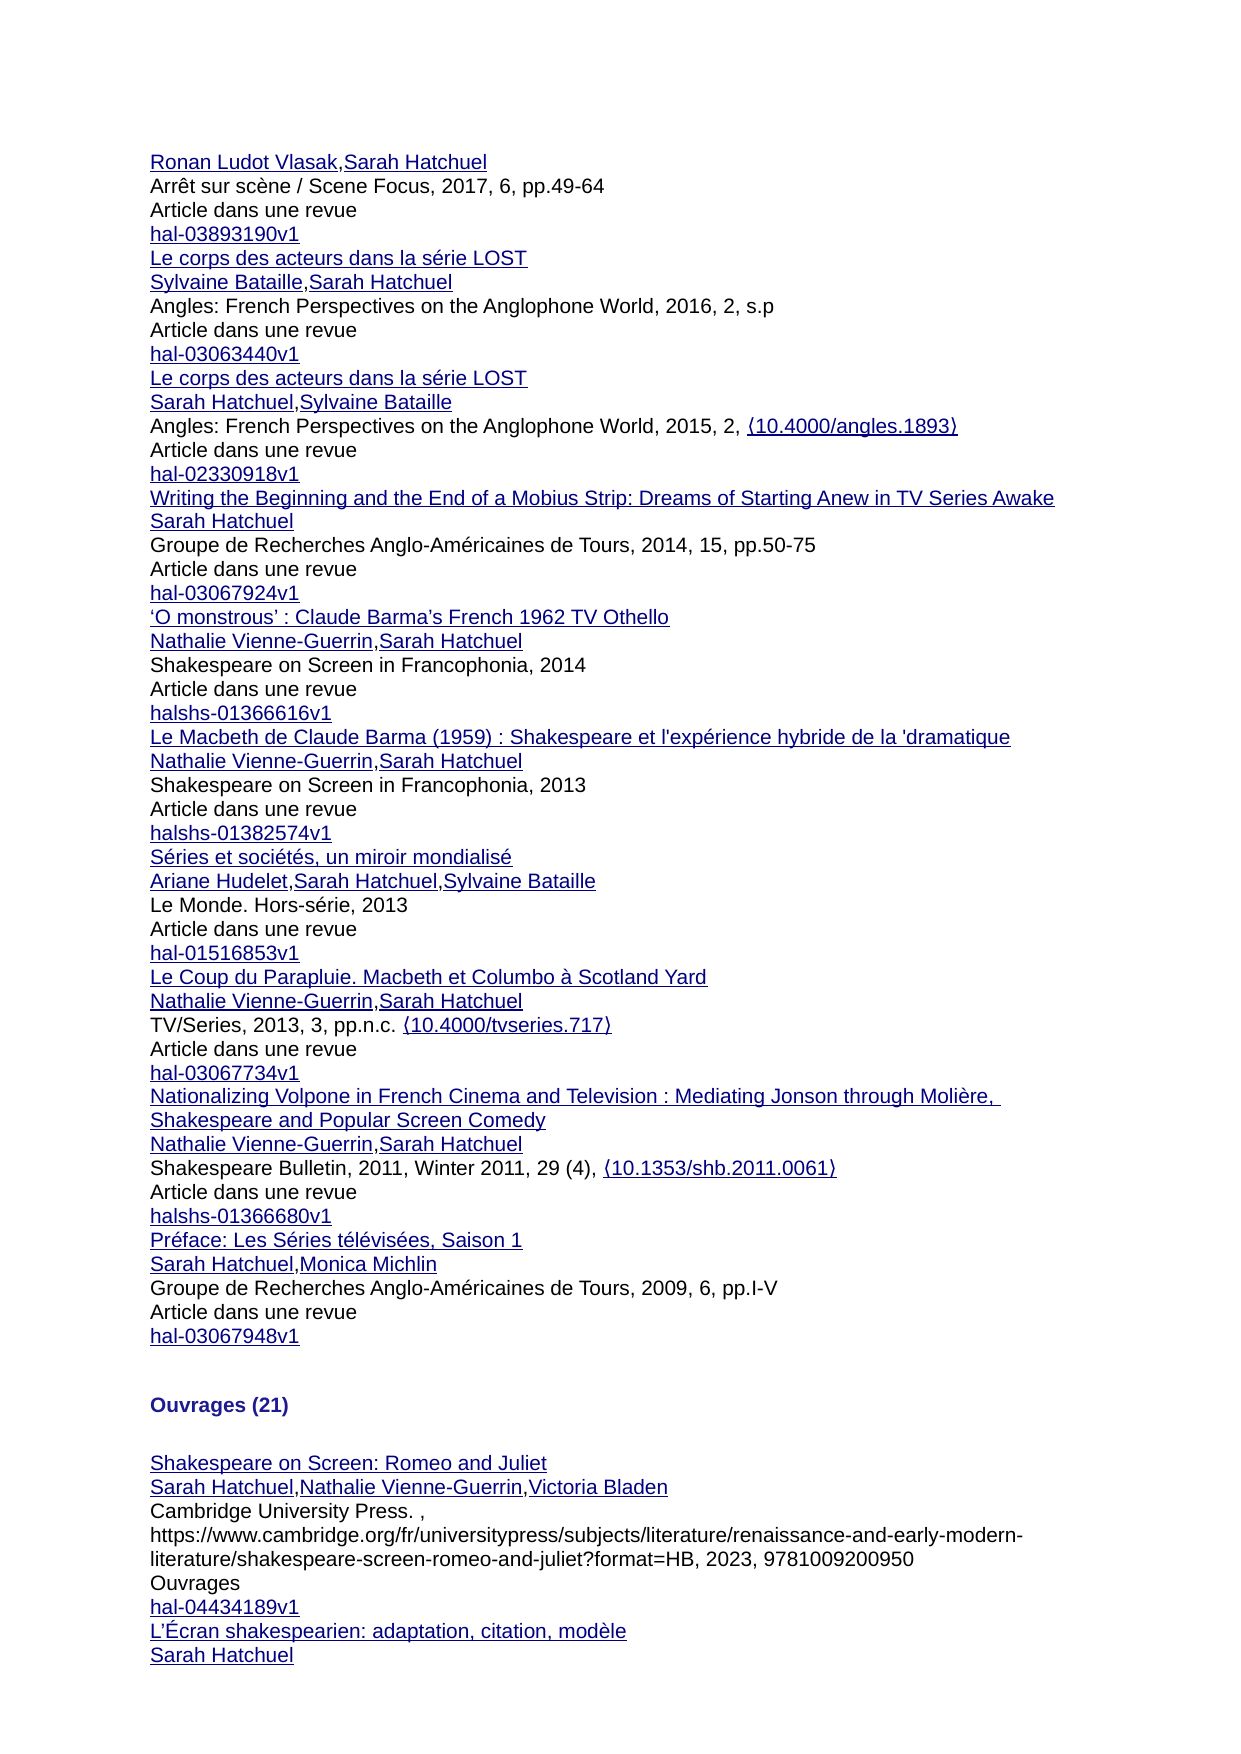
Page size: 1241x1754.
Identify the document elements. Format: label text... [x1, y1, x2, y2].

table_cell Le Macbeth de Claude Barma (1959) : Shakespeare et l'expérience hybride de la 'dramatique Nathalie Vienne-Guerrin,Sarah Hatchuel Shakespeare on Screen in Francophonia, 2013 Article dans une revue halshs-01382574v1 [150, 725, 1090, 845]
table_cell Préface: Les Séries télévisées, Saison 1 Sarah Hatchuel,Monica Michlin Groupe de Recherches Anglo-Américaines de Tours, 2009, 6, pp.I-V Article dans une revue hal-03067948v1 [150, 1228, 1090, 1348]
subtitle Ouvrages (21) [150, 1393, 1090, 1417]
table_cell Séries et sociétés, un miroir mondialisé Ariane Hudelet,Sarah Hatchuel,Sylvaine Bataille Le Monde. Hors-série, 2013 Article dans une revue hal-01516853v1 [150, 845, 1090, 964]
table_header Shakespeare on Screen: Romeo and Juliet Sarah Hatchuel,Nathalie Vienne-Guerrin,Victoria Bladen Cambridge University Press. , https://www.cambridge.org/fr/universitypress/subjects/literature/renaissance-and-early-modern-literature/shakespeare-screen-romeo-and-juliet?format=HB, 2023, 9781009200950 Ouvrages hal-04434189v1 [150, 1451, 1090, 1619]
table_cell Le corps des acteurs dans la série LOST Sarah Hatchuel,Sylvaine Bataille Angles: French Perspectives on the Anglophone World, 2015, 2, ⟨10.4000/angles.1893⟩ Article dans une revue hal-02330918v1 [150, 366, 1090, 485]
table_cell Le corps des acteurs dans la série LOST Sylvaine Bataille,Sarah Hatchuel Angles: French Perspectives on the Anglophone World, 2016, 2, s.p Article dans une revue hal-03063440v1 [150, 246, 1090, 366]
table_cell ‘O monstrous’ : Claude Barma’s French 1962 TV Othello Nathalie Vienne-Guerrin,Sarah Hatchuel Shakespeare on Screen in Francophonia, 2014 Article dans une revue halshs-01366616v1 [150, 605, 1090, 725]
table_cell L’Écran shakespearien: adaptation, citation, modèle Sarah Hatchuel [150, 1619, 1090, 1667]
table_cell Nationalizing Volpone in French Cinema and Television : Mediating Jonson through Molière, Shakespeare and Popular Screen Comedy Nathalie Vienne-Guerrin,Sarah Hatchuel Shakespeare Bulletin, 2011, Winter 2011, 29 (4), ⟨10.1353/shb.2011.0061⟩ Article dans une revue halshs-01366680v1 [150, 1084, 1090, 1228]
table_cell Ronan Ludot Vlasak,Sarah Hatchuel Arrêt sur scène / Scene Focus, 2017, 6, pp.49-64 Article dans une revue hal-03893190v1 [150, 150, 1090, 246]
table_cell Writing the Beginning and the End of a Mobius Strip: Dreams of Starting Anew in TV Series Awake Sarah Hatchuel Groupe de Recherches Anglo-Américaines de Tours, 2014, 15, pp.50-75 Article dans une revue hal-03067924v1 [150, 485, 1090, 605]
table_cell Le Coup du Parapluie. Macbeth et Columbo à Scotland Yard Nathalie Vienne-Guerrin,Sarah Hatchuel TV/Series, 2013, 3, pp.n.c. ⟨10.4000/tvseries.717⟩ Article dans une revue hal-03067734v1 [150, 965, 1090, 1084]
